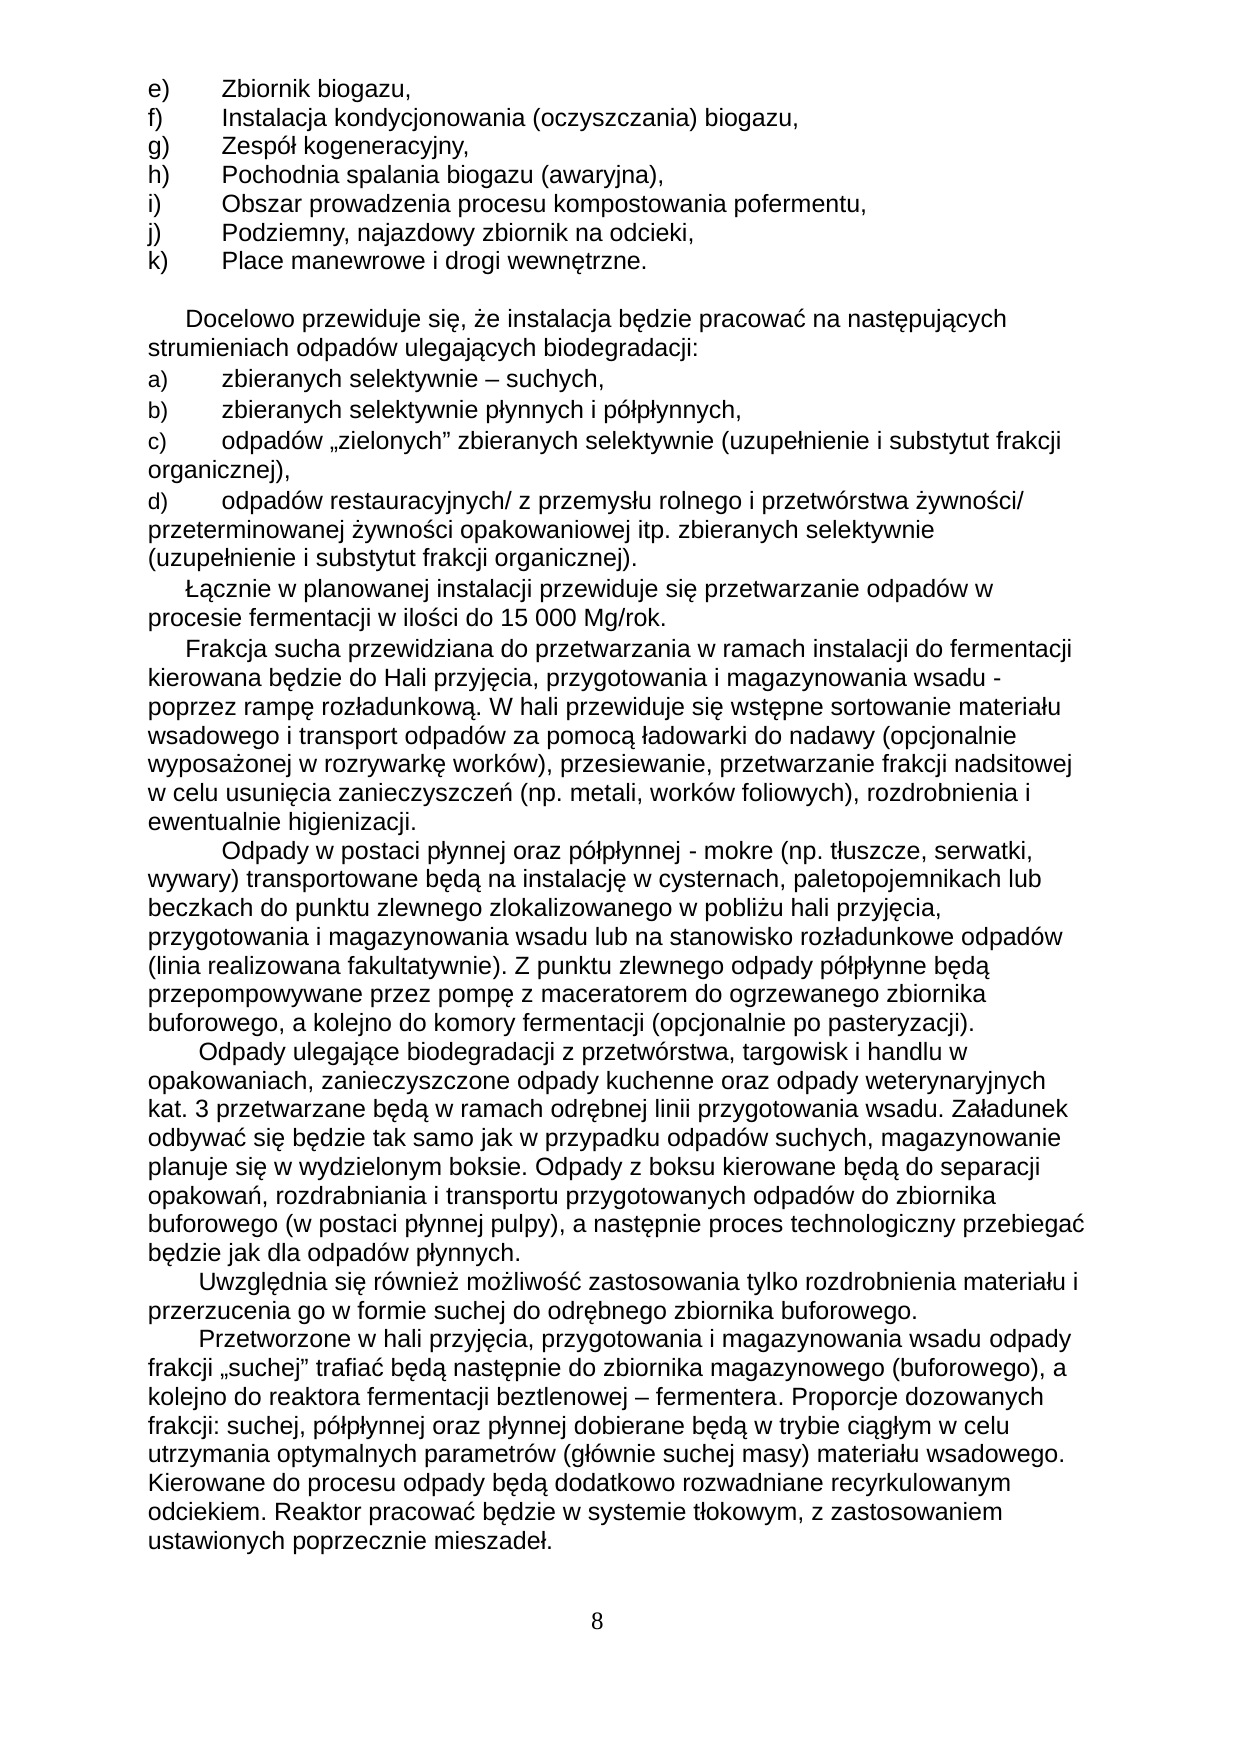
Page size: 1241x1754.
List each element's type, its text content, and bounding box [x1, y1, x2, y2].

list Place manewrowe i drogi wewnętrzne. [148, 246, 1084, 275]
text Łącznie w planowanej instalacji przewiduje się przetwarzanie odpadów w procesie fermentacji w ilości do 15 000 Mg/rok. [148, 574, 1084, 632]
list Obszar prowadzenia procesu kompostowania pofermentu, [148, 189, 1084, 217]
list zbieranych selektywnie płynnych i półpłynnych, [148, 395, 1084, 423]
list odpadów restauracyjnych/ z przemysłu rolnego i przetwórstwa żywności/ przeterminowanej żywności opakowaniowej itp. zbieranych selektywnie (uzupełnienie i substytut frakcji organicznej). [148, 486, 1084, 572]
list Zbiornik biogazu, [148, 74, 1084, 102]
text Uwzględnia się również możliwość zastosowania tylko rozdrobnienia materiału i przerzucenia go w formie suchej do odrębnego zbiornika buforowego. [148, 1267, 1093, 1324]
list zbieranych selektywnie – suchych, [148, 364, 1084, 392]
text Docelowo przewiduje się, że instalacja będzie pracować na następujących strumieniach odpadów ulegających biodegradacji: [148, 304, 1084, 361]
text Przetworzone w hali przyjęcia, przygotowania i magazynowania wsadu odpady frakcji „suchej” trafiać będą następnie do zbiornika magazynowego (buforowego), a kolejno do reaktora fermentacji beztlenowej – fermentera. Proporcje dozowanych frakcji: suchej, półpłynnej oraz płynnej dobierane będą w trybie ciągłym w celu utrzymania optymalnych parametrów (głównie suchej masy) materiału wsadowego. Kierowane do procesu odpady będą dodatkowo rozwadniane recyrkulowanym odciekiem. Reaktor pracować będzie w systemie tłokowym, z zastosowaniem ustawionych poprzecznie mieszadeł. [148, 1324, 1093, 1554]
text Odpady ulegające biodegradacji z przetwórstwa, targowisk i handlu w opakowaniach, zanieczyszczone odpady kuchenne oraz odpady weterynaryjnych kat. 3 przetwarzane będą w ramach odrębnej linii przygotowania wsadu. Załadunek odbywać się będzie tak samo jak w przypadku odpadów suchych, magazynowanie planuje się w wydzielonym boksie. Odpady z boksu kierowane będą do separacji opakowań, rozdrabniania i transportu przygotowanych odpadów do zbiornika buforowego (w postaci płynnej pulpy), a następnie proces technologiczny przebiegać będzie jak dla odpadów płynnych. [148, 1037, 1093, 1267]
text Frakcja sucha przewidziana do przetwarzania w ramach instalacji do fermentacji kierowana będzie do Hali przyjęcia, przygotowania i magazynowania wsadu - poprzez rampę rozładunkową. W hali przewiduje się wstępne sortowanie materiału wsadowego i transport odpadów za pomocą ładowarki do nadawy (opcjonalnie wyposażonej w rozrywarkę worków), przesiewanie, przetwarzanie frakcji nadsitowej w celu usunięcia zanieczyszczeń (np. metali, worków foliowych), rozdrobnienia i ewentualnie higienizacji. [148, 634, 1093, 836]
list Pochodnia spalania biogazu (awaryjna), [148, 160, 1084, 189]
list odpadów „zielonych” zbieranych selektywnie (uzupełnienie i substytut frakcji organicznej), [148, 426, 1084, 483]
list Zespół kogeneracyjny, [148, 131, 1084, 160]
list Podziemny, najazdowy zbiornik na odcieki, [148, 217, 1084, 246]
text Odpady w postaci płynnej oraz półpłynnej - mokre (np. tłuszcze, serwatki, wywary) transportowane będą na instalację w cysternach, paletopojemnikach lub beczkach do punktu zlewnego zlokalizowanego w pobliżu hali przyjęcia, przygotowania i magazynowania wsadu lub na stanowisko rozładunkowe odpadów (linia realizowana fakultatywnie). Z punktu zlewnego odpady półpłynne będą przepompowywane przez pompę z maceratorem do ogrzewanego zbiornika buforowego, a kolejno do komory fermentacji (opcjonalnie po pasteryzacji). [148, 836, 1093, 1037]
list Instalacja kondycjonowania (oczyszczania) biogazu, [148, 102, 1084, 131]
